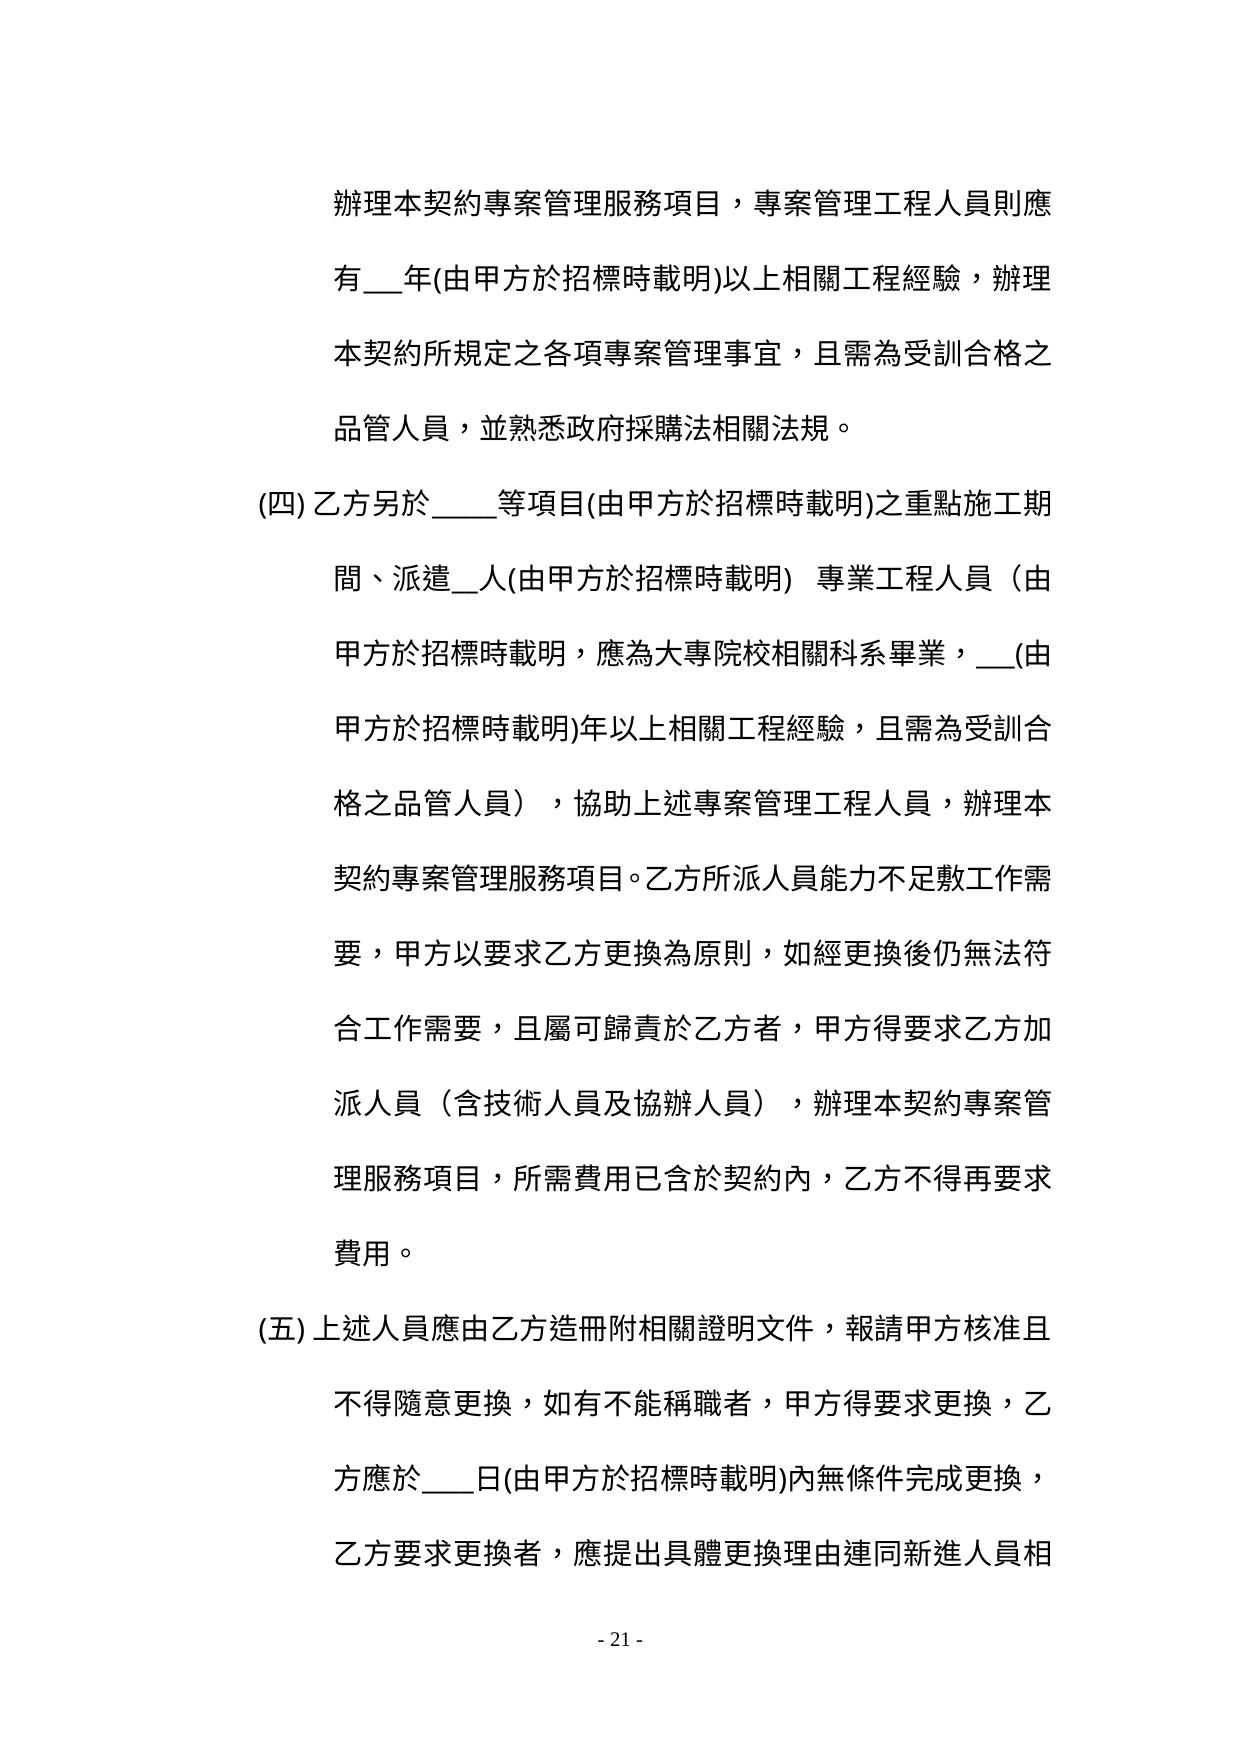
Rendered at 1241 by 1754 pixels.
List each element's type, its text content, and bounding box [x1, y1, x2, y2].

list 上述人員應由乙方造冊附相關證明文件，報請甲方核准且不得隨意更換，如有不能稱職者，甲方得要求更換，乙方應於____日(由甲方於招標時載明)內無條件完成更換，乙方要求更換者，應提出具體更換理由連同新進人員相 [258, 1289, 1053, 1589]
list 辦理本契約專案管理服務項目，專案管理工程人員則應有___年(由甲方於招標時載明)以上相關工程經驗，辦理本契約所規定之各項專案管理事宜，且需為受訓合格之品管人員，並熟悉政府採購法相關法規。 [258, 164, 1053, 464]
list 乙方另於_____等項目(由甲方於招標時載明)之重點施工期間、派遣__人(由甲方於招標時載明) 專業工程人員（由甲方於招標時載明，應為大專院校相關科系畢業，___(由甲方於招標時載明)年以上相關工程經驗，且需為受訓合格之品管人員），協助上述專案管理工程人員，辦理本契約專案管理服務項目。乙方所派人員能力不足敷工作需要，甲方以要求乙方更換為原則，如經更換後仍無法符合工作需要，且屬可歸責於乙方者，甲方得要求乙方加派人員（含技術人員及協辦人員），辦理本契約專案管理服務項目，所需費用已含於契約內，乙方不得再要求費用。 [258, 464, 1053, 1289]
